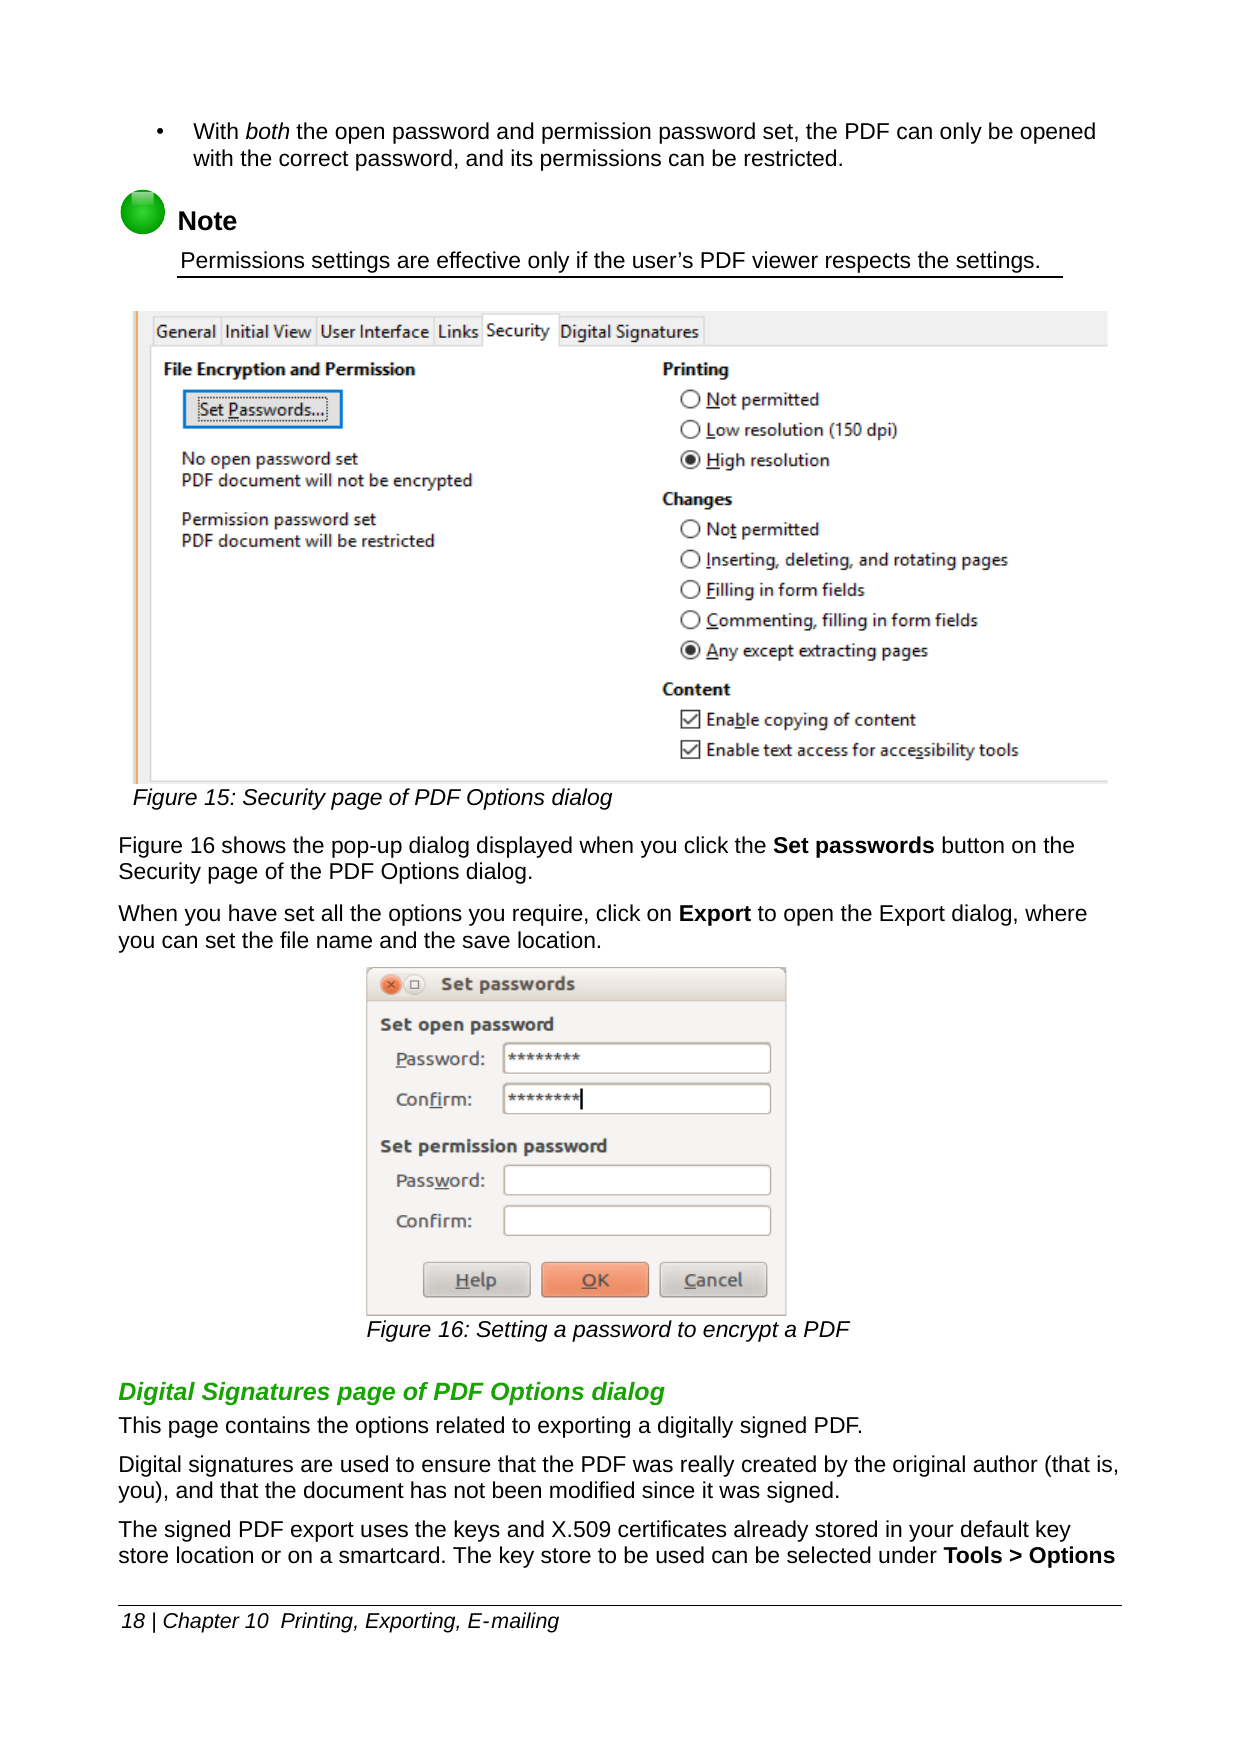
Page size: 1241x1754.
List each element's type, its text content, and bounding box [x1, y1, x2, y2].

text Figure 16: Setting a password to encrypt a PDF [366, 1316, 874, 1342]
text The signed PDF export uses the keys and X.509 certificates already stored in your default key store location or on a smartcard. The key store to be used can be selected under Tools > Options [118, 1516, 1122, 1568]
text Permissions settings are effective only if the user’s PDF viewer respects the settings. [177, 244, 1063, 276]
text When you have set all the options you require, click on Export to open the Export dialog, where you can set the file name and the save location. [118, 900, 1122, 953]
text Digital signatures are used to ensure that the PDF was really created by the original author (that is, you), and that the document has not been modified since it was signed. [118, 1451, 1122, 1503]
text Figure 16 shows the pop-up dialog displayed when you click the Set passwords button on the Security page of the PDF Options dialog. [118, 832, 1122, 885]
picture [132, 311, 1108, 784]
picture [366, 967, 787, 1316]
text This page contains the options related to exporting a digitally signed PDF. [118, 1412, 1122, 1438]
subtitle Digital Signatures page of PDF Options dialog [118, 1377, 1122, 1406]
list With both the open password and permission password set, the PDF can only be opened with the correct password, and its permissions can be restricted. [156, 118, 1122, 171]
subtitle Note [118, 187, 1122, 237]
text Figure 15: Security page of PDF Options dialog [133, 784, 1108, 810]
